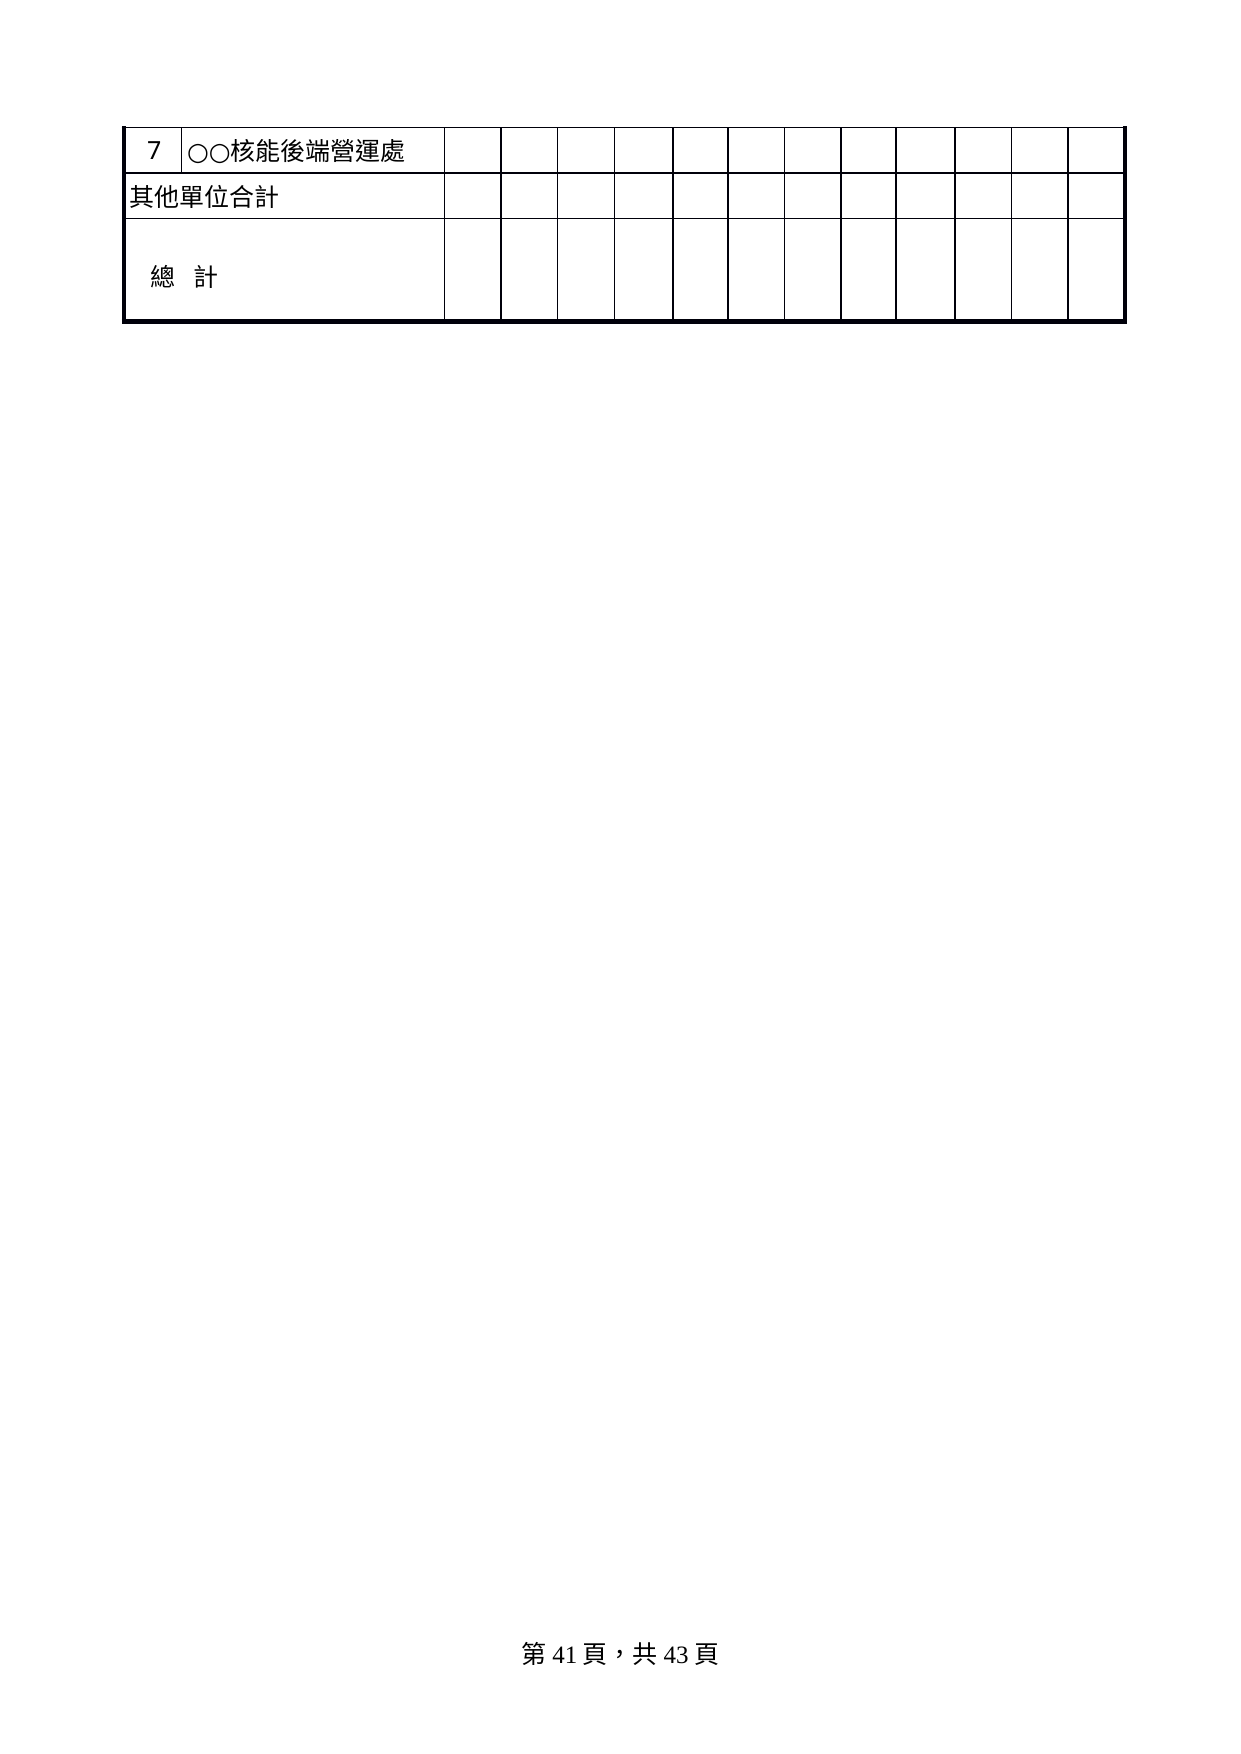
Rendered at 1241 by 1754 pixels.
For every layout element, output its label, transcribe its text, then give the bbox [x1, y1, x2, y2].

table_cell [785, 128, 840, 172]
table_cell [445, 174, 500, 218]
table_cell [785, 219, 840, 319]
table_cell [615, 128, 672, 172]
table_cell [502, 174, 557, 218]
table_cell [897, 174, 954, 218]
table_cell ○○核能後端營運處 [182, 128, 444, 172]
table_cell [729, 219, 784, 319]
table_cell [502, 219, 557, 319]
table_cell [1012, 219, 1067, 319]
table_cell [842, 219, 895, 319]
table_cell [785, 174, 840, 218]
table_cell [1069, 128, 1123, 172]
table_cell [729, 128, 784, 172]
table_cell [842, 128, 895, 172]
table_cell [558, 174, 614, 218]
table_cell 總計 [126, 219, 444, 319]
table_cell [674, 219, 727, 319]
table_cell [445, 128, 500, 172]
table_cell [674, 174, 727, 218]
table_cell [445, 219, 500, 319]
table_cell [674, 128, 727, 172]
table_cell [558, 219, 614, 319]
table_cell [956, 174, 1011, 218]
table_cell [1069, 174, 1123, 218]
table_cell [897, 219, 954, 319]
table_cell [956, 128, 1011, 172]
table_cell [842, 174, 895, 218]
table_cell [1012, 128, 1067, 172]
table_cell [615, 219, 672, 319]
table_cell [558, 128, 614, 172]
table_cell [729, 174, 784, 218]
table_cell [1069, 219, 1123, 319]
table_cell 7 [126, 128, 181, 172]
table_cell [956, 219, 1011, 319]
table_cell [502, 128, 557, 172]
table_cell [1012, 174, 1067, 218]
table_cell 其他單位合計 [126, 174, 444, 218]
table_cell [897, 128, 954, 172]
table_cell [615, 174, 672, 218]
